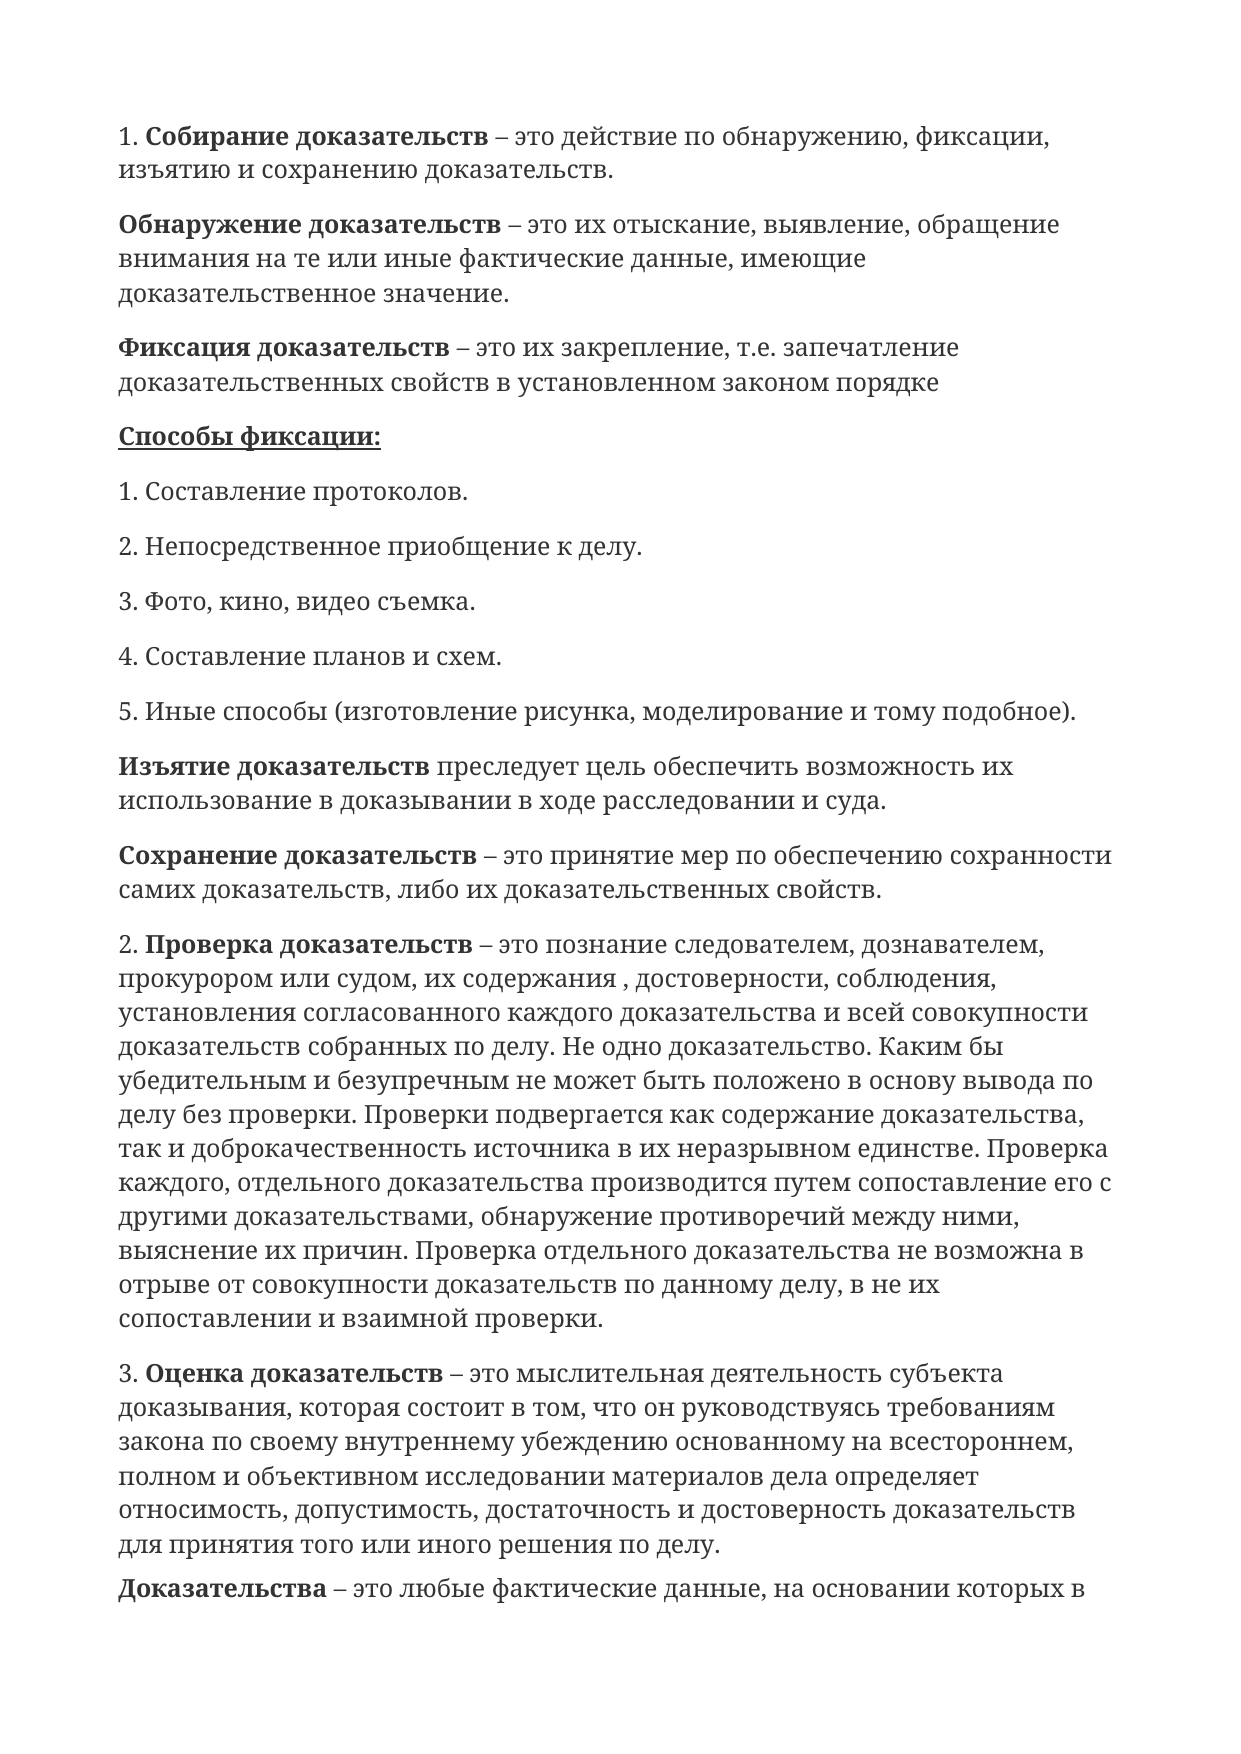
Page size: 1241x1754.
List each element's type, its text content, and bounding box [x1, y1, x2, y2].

text Изъятие доказательств преследует цель обеспечить возможность их использование в доказывании в ходе расследовании и суда. [118, 748, 1122, 817]
text 2. Проверка доказательств – это познание следователем, дознавателем, прокурором или судом, их содержания , достоверности, соблюдения, установления согласованного каждого доказательства и всей совокупности доказательств собранных по делу. Не одно доказательство. Каким бы убедительным и безупречным не может быть положено в основу вывода по делу без проверки. Проверки подвергается как содержание доказательства, так и доброкачественность источника в их неразрывном единстве. Проверка каждого, отдельного доказательства производится путем сопоставление его с другими доказательствами, обнаружение противоречий между ними, выяснение их причин. Проверка отдельного доказательства не возможна в отрыве от совокупности доказательств по данному делу, в не их сопоставлении и взаимной проверки. [118, 926, 1122, 1335]
text 3. Оценка доказательств – это мыслительная деятельность субъекта доказывания, которая состоит в том, что он руководствуясь требованиям закона по своему внутреннему убеждению основанному на всестороннем, полном и объективном исследовании материалов дела определяет относимость, допустимость, достаточность и достоверность доказательств для принятия того или иного решения по делу. [118, 1356, 1122, 1560]
text Сохранение доказательств – это принятие мер по обеспечению сохранности самих доказательств, либо их доказательственных свойств. [118, 837, 1122, 906]
text 4. Составление планов и схем. [118, 639, 1122, 673]
text 2. Непосредственное приобщение к делу. [118, 529, 1122, 563]
text Способы фиксации: [118, 419, 1122, 453]
text Доказательства – это любые фактические данные, на основании которых в [118, 1571, 1122, 1605]
text 3. Фото, кино, видео съемка. [118, 584, 1122, 618]
text Обнаружение доказательств – это их отыскание, выявление, обращение внимания на те или иные фактические данные, имеющие доказательственное значение. [118, 207, 1122, 309]
text Фиксация доказательств – это их закрепление, т.е. запечатление доказательственных свойств в установленном законом порядке [118, 330, 1122, 398]
text 5. Иные способы (изготовление рисунка, моделирование и тому подобное). [118, 693, 1122, 728]
text 1. Собирание доказательств – это действие по обнаружению, фиксации, изъятию и сохранению доказательств. [118, 118, 1122, 186]
text 1. Составление протоколов. [118, 474, 1122, 508]
